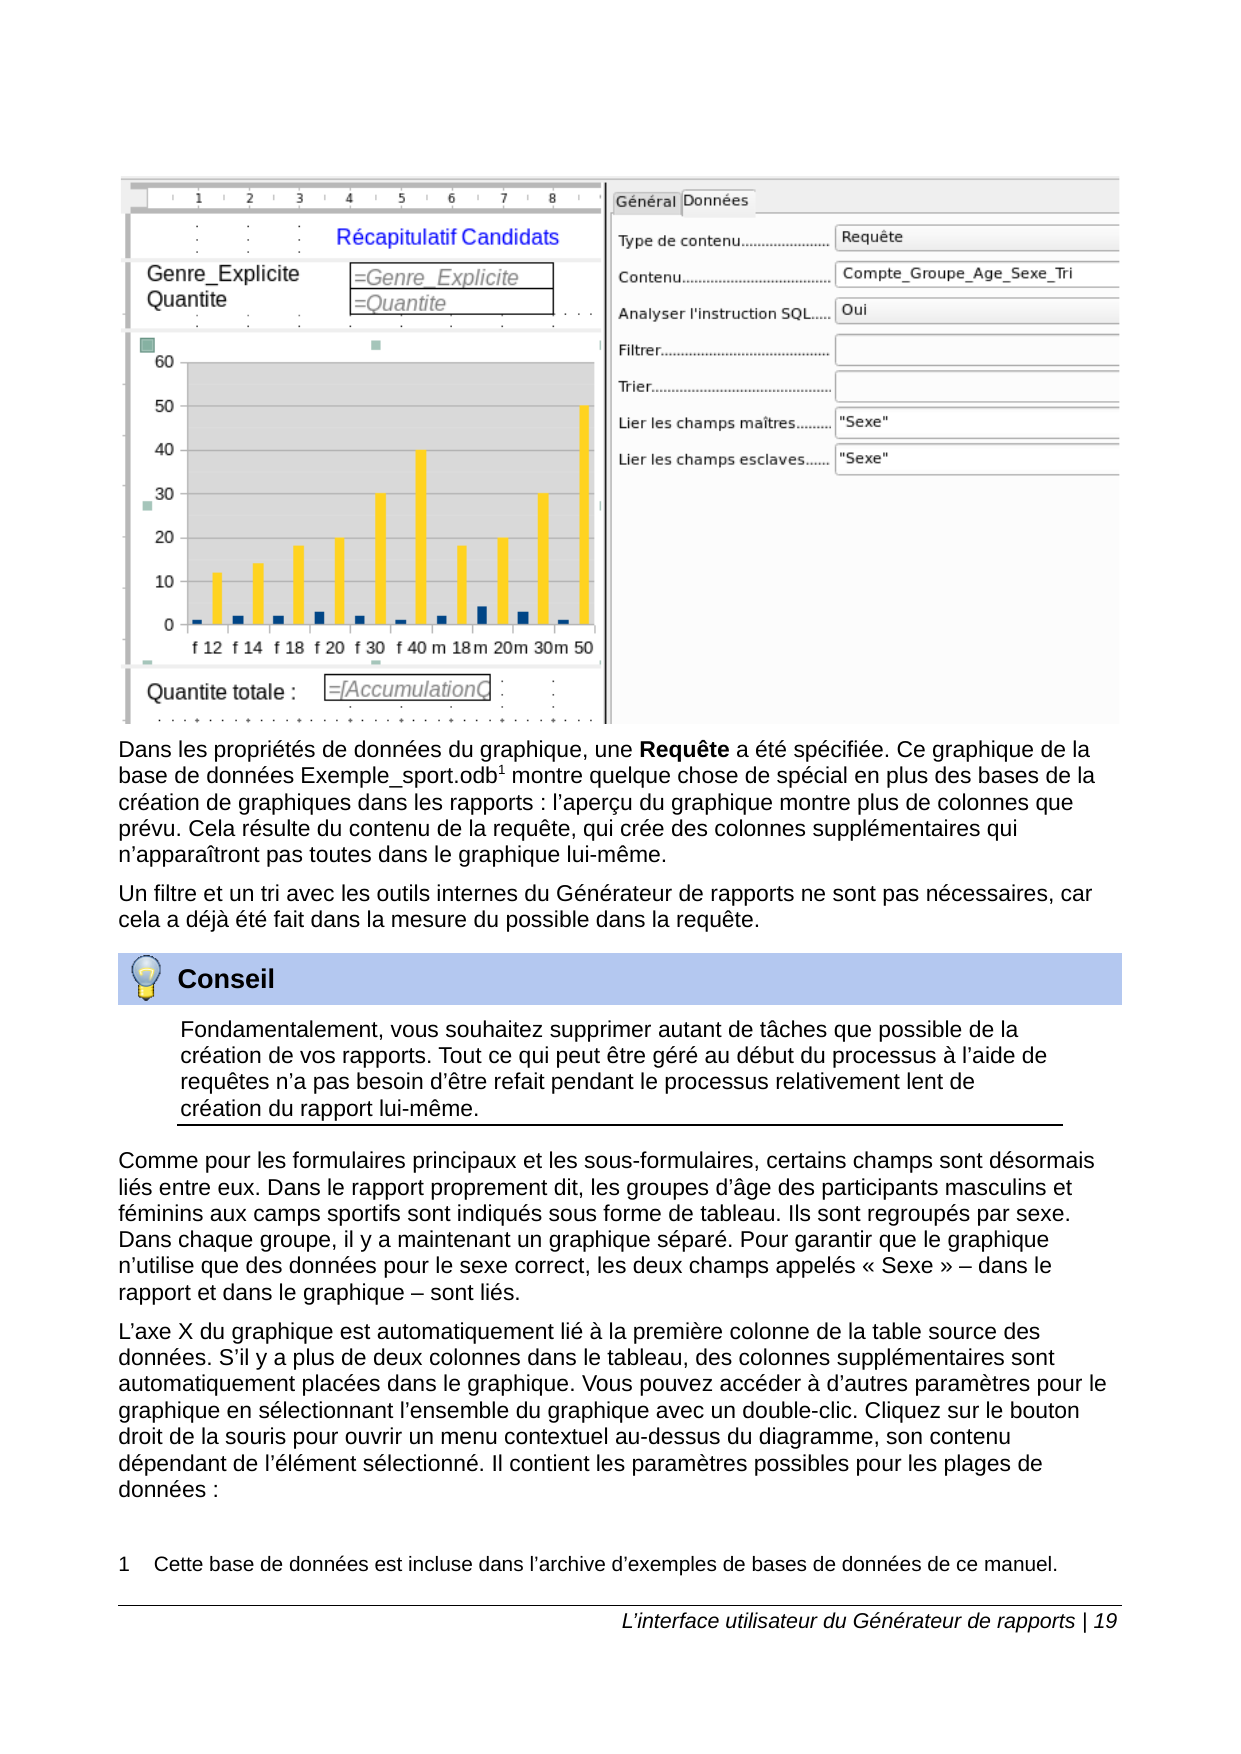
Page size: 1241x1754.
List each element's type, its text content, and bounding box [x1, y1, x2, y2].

picture [119, 953, 170, 1004]
text Dans les propriétés de données du graphique, une Requête a été spécifiée. Ce graphique de la base de données Exemple_sport.odb montre quelque chose de spécial en plus des bases de la création de graphiques dans les rapports : l’aperçu du graphique montre plus de colonnes que prévu. Cela résulte du contenu de la requête, qui crée des colonnes supplémentaires qui n’apparaîtront pas toutes dans le graphique lui-même. [118, 736, 1122, 867]
picture [120, 176, 1120, 724]
text Cette base de données est incluse dans l’archive d’exemples de bases de données de ce manuel. [118, 1552, 1122, 1576]
text Fondamentalement, vous souhaitez supprimer autant de tâches que possible de la création de vos rapports. Tout ce qui peut être géré au début du processus à l’aide de requêtes n’a pas besoin d’être refait pendant le processus relativement lent de création du rapport lui-même. [177, 1012, 1063, 1124]
text Un filtre et un tri avec les outils internes du Générateur de rapports ne sont pas nécessaires, car cela a déjà été fait dans la mesure du possible dans la requête. [118, 880, 1122, 933]
text L’axe X du graphique est automatiquement lié à la première colonne de la table source des données. S’il y a plus de deux colonnes dans le tableau, des colonnes supplémentaires sont automatiquement placées dans le graphique. Vous pouvez accéder à d’autres paramètres pour le graphique en sélectionnant l’ensemble du graphique avec un double-clic. Cliquez sur le bouton droit de la souris pour ouvrir un menu contextuel au-dessus du diagramme, son contenu dépendant de l’élément sélectionné. Il contient les paramètres possibles pour les plages de données : [118, 1318, 1122, 1502]
text Comme pour les formulaires principaux et les sous-formulaires, certains champs sont désormais liés entre eux. Dans le rapport proprement dit, les groupes d’âge des participants masculins et féminins aux camps sportifs sont indiqués sous forme de tableau. Ils sont regroupés par sexe. Dans chaque groupe, il y a maintenant un graphique séparé. Pour garantir que le graphique n’utilise que des données pour le sexe correct, les deux champs appelés « Sexe » – dans le rapport et dans le graphique – sont liés. [118, 1147, 1122, 1305]
list Conseil [118, 953, 1122, 1005]
